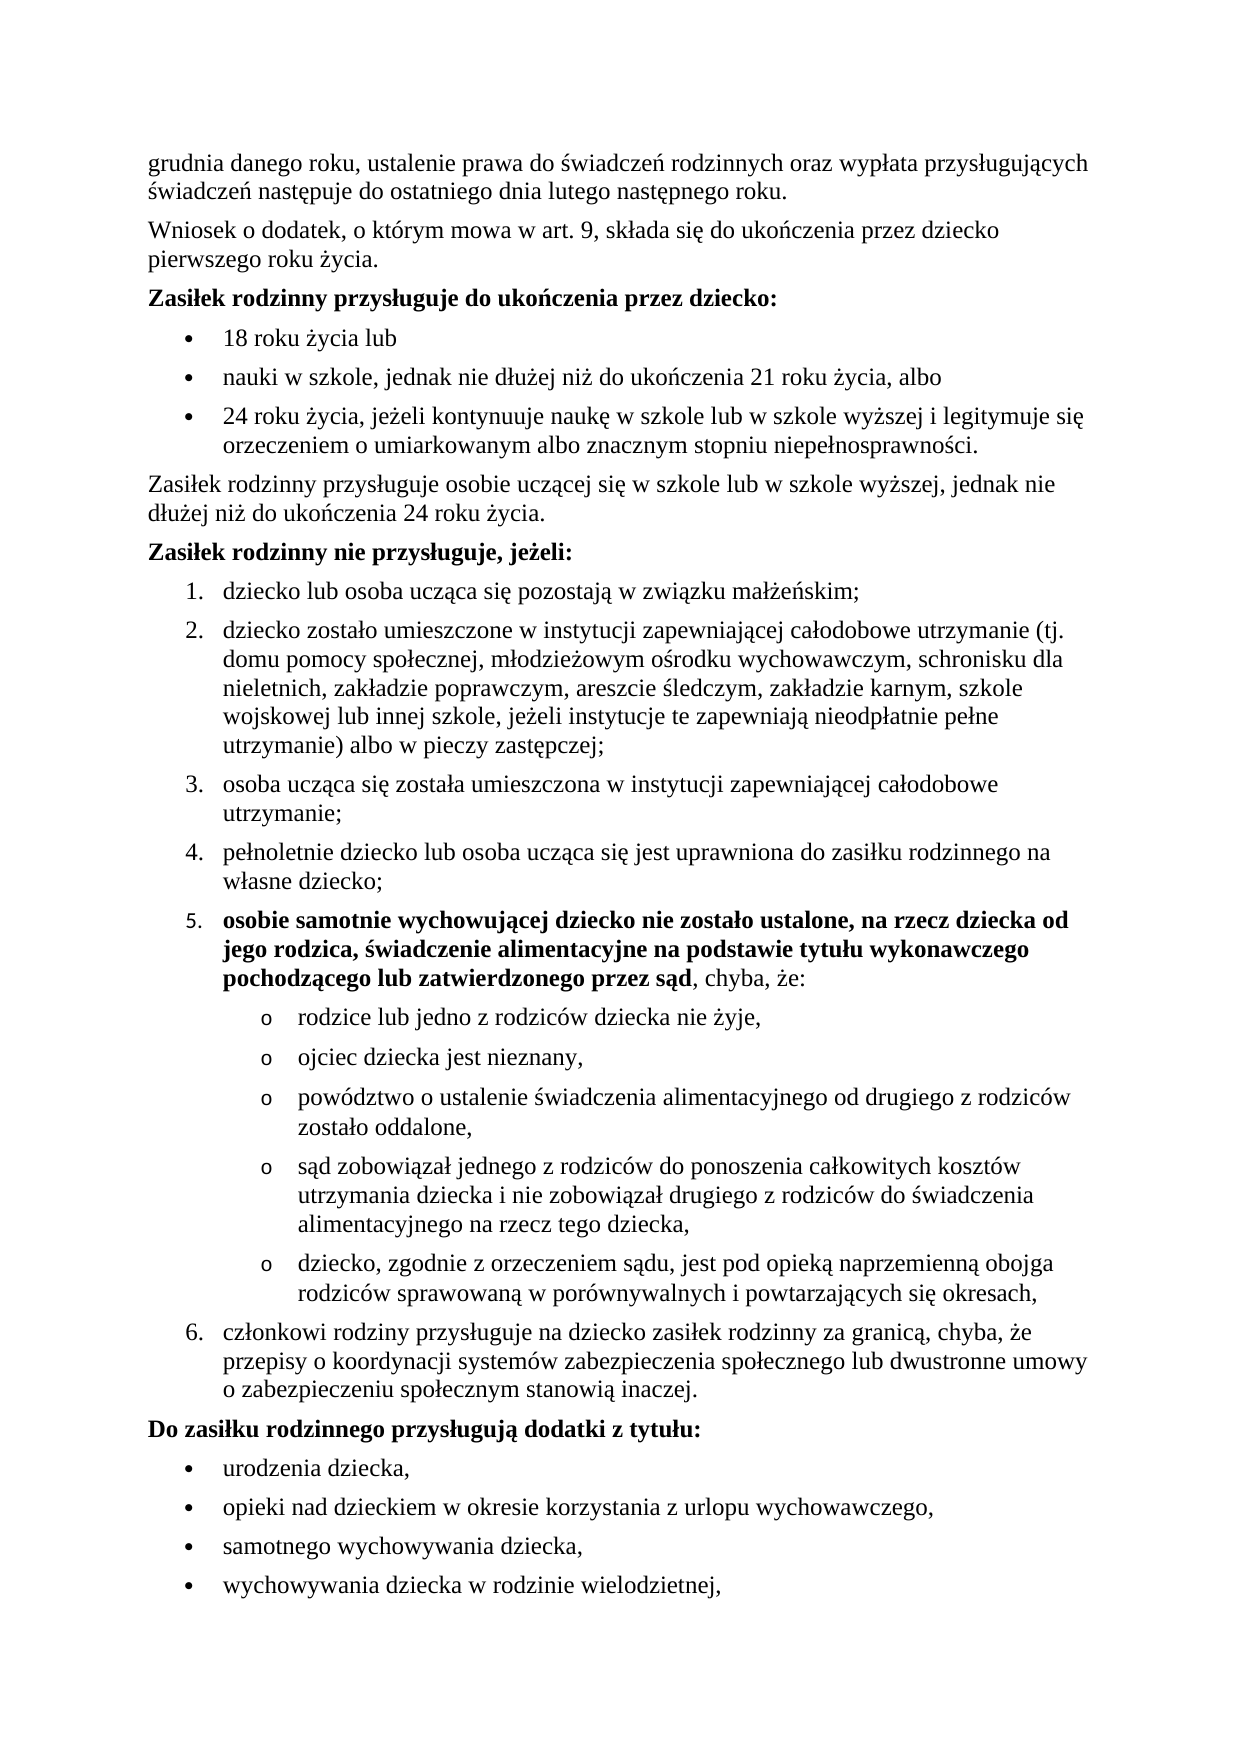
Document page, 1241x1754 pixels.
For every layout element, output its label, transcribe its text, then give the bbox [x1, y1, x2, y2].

list 24 roku życia, jeżeli kontynuuje naukę w szkole lub w szkole wyższej i legitymuje się orzeczeniem o umiarkowanym albo znacznym stopniu niepełnosprawności. [185, 401, 1093, 458]
list pełnoletnie dziecko lub osoba ucząca się jest uprawniona do zasiłku rodzinnego na własne dziecko; [185, 837, 1093, 895]
text grudnia danego roku, ustalenie prawa do świadczeń rodzinnych oraz wypłata przysługujących świadczeń następuje do ostatniego dnia lutego następnego roku. [148, 148, 1093, 205]
list samotnego wychowywania dziecka, [185, 1531, 1093, 1560]
text Do zasiłku rodzinnego przysługują dodatki z tytułu: [148, 1414, 1093, 1442]
text Zasiłek rodzinny przysługuje do ukończenia przez dziecko: [148, 283, 1093, 312]
text Wniosek o dodatek, o którym mowa w art. 9, składa się do ukończenia przez dziecko pierwszego roku życia. [148, 216, 1093, 273]
list wychowywania dziecka w rodzinie wielodzietnej, [185, 1570, 1093, 1599]
list dziecko lub osoba ucząca się pozostają w związku małżeńskim; [185, 576, 1093, 605]
list ojciec dziecka jest nieznany, [260, 1042, 1093, 1072]
list nauki w szkole, jednak nie dłużej niż do ukończenia 21 roku życia, albo [185, 362, 1093, 391]
list opieki nad dzieckiem w okresie korzystania z urlopu wychowawczego, [185, 1492, 1093, 1521]
list osoba ucząca się została umieszczona w instytucji zapewniającej całodobowe utrzymanie; [185, 769, 1093, 827]
list powództwo o ustalenie świadczenia alimentacyjnego od drugiego z rodziców zostało oddalone, [260, 1082, 1093, 1140]
list dziecko, zgodnie z orzeczeniem sądu, jest pod opieką naprzemienną obojga rodziców sprawowaną w porównywalnych i powtarzających się okresach, [260, 1248, 1093, 1307]
text Zasiłek rodzinny nie przysługuje, jeżeli: [148, 537, 1093, 566]
list dziecko zostało umieszczone w instytucji zapewniającej całodobowe utrzymanie (tj. domu pomocy społecznej, młodzieżowym ośrodku wychowawczym, schronisku dla nieletnich, zakładzie poprawczym, areszcie śledczym, zakładzie karnym, szkole wojskowej lub innej szkole, jeżeli instytucje te zapewniają nieodpłatnie pełne utrzymanie) albo w pieczy zastępczej; [185, 615, 1093, 759]
list osobie samotnie wychowującej dziecko nie zostało ustalone, na rzecz dziecka od jego rodzica, świadczenie alimentacyjne na podstawie tytułu wykonawczego pochodzącego lub zatwierdzonego przez sąd, chyba, że: [185, 905, 1093, 992]
list sąd zobowiązał jednego z rodziców do ponoszenia całkowitych kosztów utrzymania dziecka i nie zobowiązał drugiego z rodziców do świadczenia alimentacyjnego na rzecz tego dziecka, [260, 1151, 1093, 1238]
list rodzice lub jedno z rodziców dziecka nie żyje, [260, 1002, 1093, 1032]
list członkowi rodziny przysługuje na dziecko zasiłek rodzinny za granicą, chyba, że przepisy o koordynacji systemów zabezpieczenia społecznego lub dwustronne umowy o zabezpieczeniu społecznym stanowią inaczej. [185, 1317, 1093, 1403]
list 18 roku życia lub [185, 323, 1093, 351]
list urodzenia dziecka, [185, 1453, 1093, 1482]
text Zasiłek rodzinny przysługuje osobie uczącej się w szkole lub w szkole wyższej, jednak nie dłużej niż do ukończenia 24 roku życia. [148, 469, 1093, 526]
